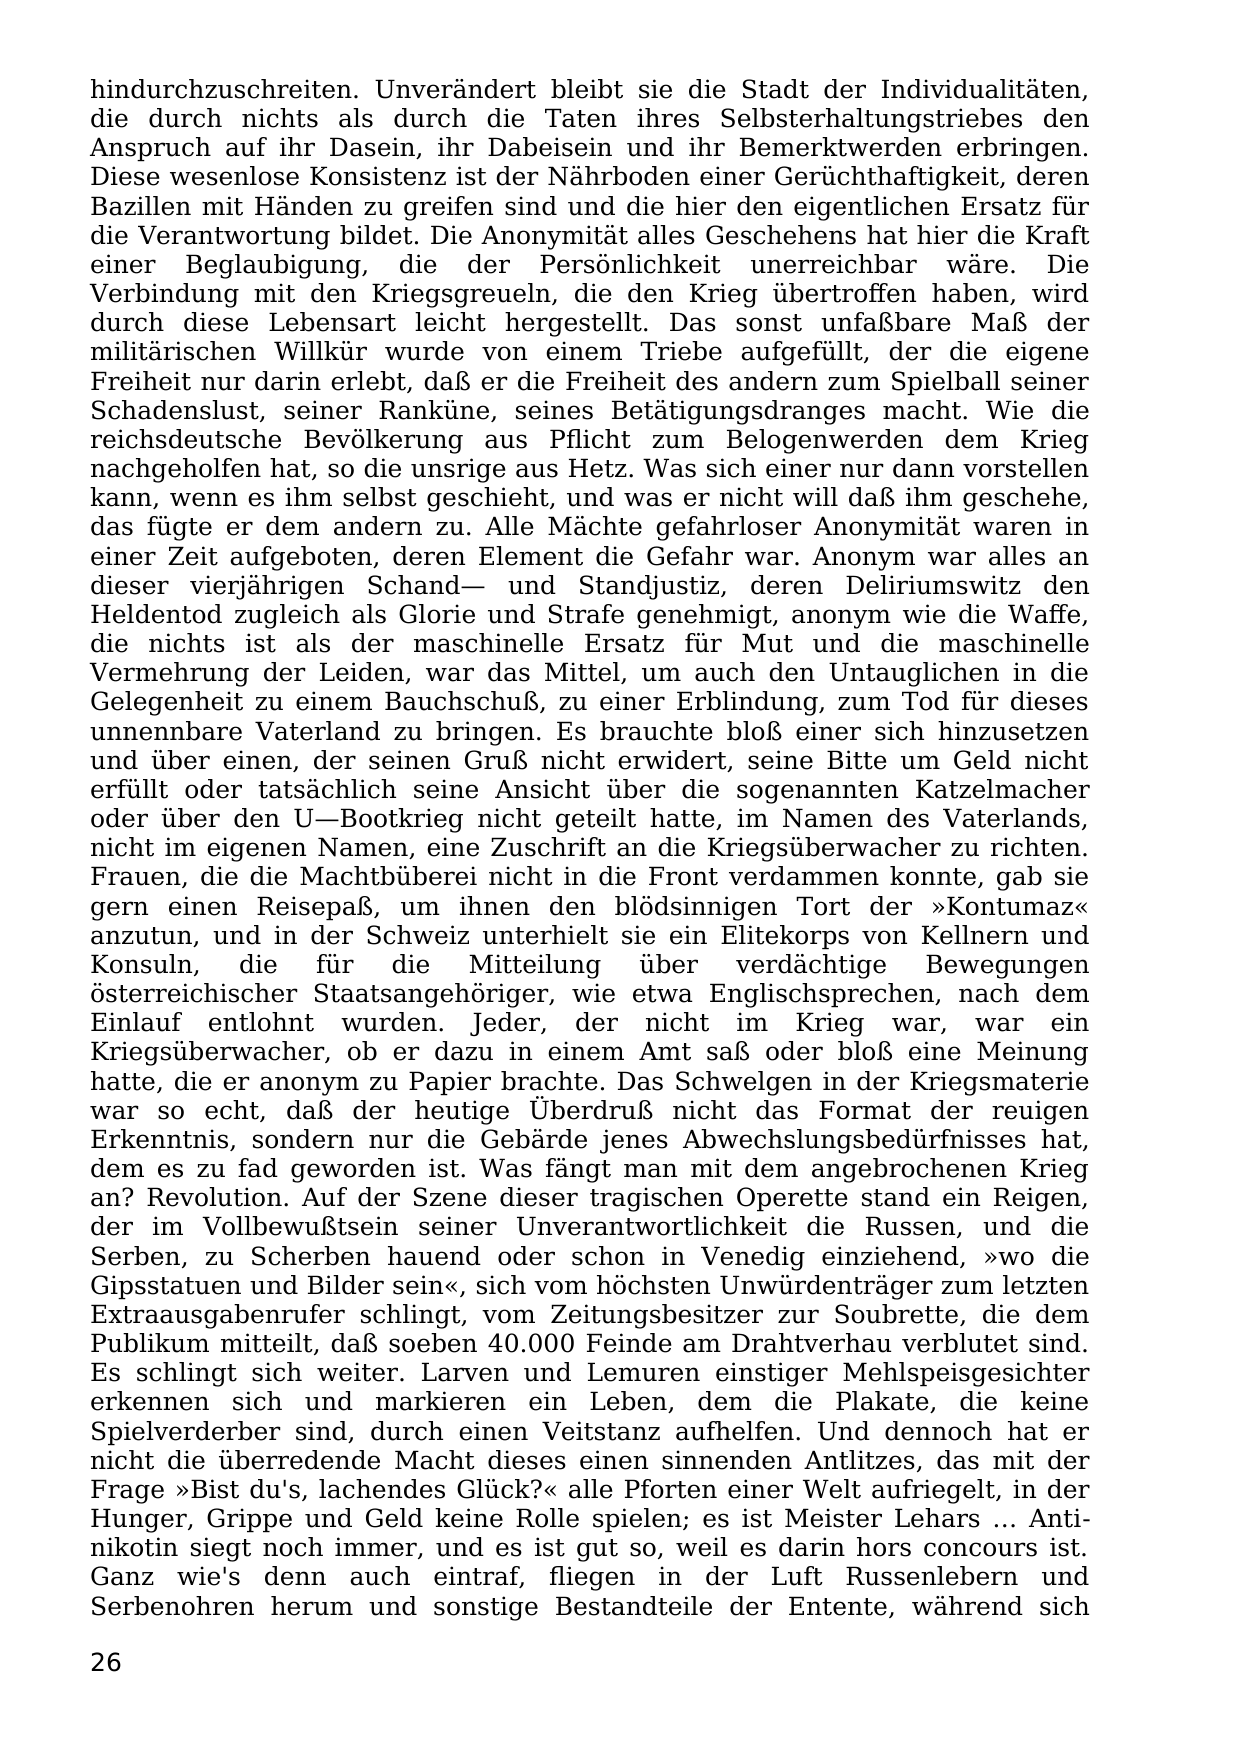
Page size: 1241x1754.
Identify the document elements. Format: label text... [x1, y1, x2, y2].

text hindurchzuschreiten. Unverändert bleibt sie die Stadt der Individualitäten, die durch nichts als durch die Taten ihres Selbsterhaltungstriebes den Anspruch auf ihr Dasein, ihr Dabeisein und ihr Bemerktwerden erbringen. Diese wesenlose Konsistenz ist der Nährboden einer Gerüchthaftigkeit, deren Bazillen mit Händen zu greifen sind und die hier den eigentlichen Ersatz für die Verantwortung bildet. Die Anonymität alles Geschehens hat hier die Kraft einer Beglaubigung, die der Persönlichkeit unerreichbar wäre. Die Verbindung mit den Kriegsgreueln, die den Krieg übertroffen haben, wird durch diese Lebensart leicht hergestellt. Das sonst unfaßbare Maß der militärischen Willkür wurde von einem Triebe aufgefüllt, der die eigene Freiheit nur darin erlebt, daß er die Freiheit des andern zum Spielball seiner Schadenslust, seiner Ranküne, seines Betätigungsdranges macht. Wie die reichsdeutsche Bevölkerung aus Pflicht zum Belogenwerden dem Krieg nachgeholfen hat, so die unsrige aus Hetz. Was sich einer nur dann vorstellen kann, wenn es ihm selbst geschieht, und was er nicht will daß ihm geschehe, das fügte er dem andern zu. Alle Mächte gefahrloser Anonymität waren in einer Zeit aufgeboten, deren Element die Gefahr war. Anonym war alles an dieser vierjährigen Schand— und Standjustiz, deren Deliriumswitz den Heldentod zugleich als Glorie und Strafe genehmigt, anonym wie die Waffe, die nichts ist als der maschinelle Ersatz für Mut und die maschinelle Vermehrung der Leiden, war das Mittel, um auch den Untauglichen in die Gelegenheit zu einem Bauchschuß, zu einer Erblindung, zum Tod für dieses unnennbare Vaterland zu bringen. Es brauchte bloß einer sich hinzusetzen und über einen, der seinen Gruß nicht erwidert, seine Bitte um Geld nicht erfüllt oder tatsächlich seine Ansicht über die sogenannten Katzelmacher oder über den U—Bootkrieg nicht geteilt hatte, im Namen des Vaterlands, nicht im eigenen Namen, eine Zuschrift an die Kriegsüberwacher zu richten. Frauen, die die Machtbüberei nicht in die Front verdammen konnte, gab sie gern einen Reisepaß, um ihnen den blödsinnigen Tort der »Kontumaz« anzutun, und in der Schweiz unterhielt sie ein Elitekorps von Kellnern und Konsuln, die für die Mitteilung über verdächtige Bewegungen österreichischer Staatsangehöriger, wie etwa Englischsprechen, nach dem Einlauf entlohnt wurden. Jeder, der nicht im Krieg war, war ein Kriegsüberwacher, ob er dazu in einem Amt saß oder bloß eine Meinung hatte, die er anonym zu Papier brachte. Das Schwelgen in der Kriegsmaterie war so echt, daß der heutige Überdruß nicht das Format der reuigen Erkenntnis, sondern nur die Gebärde jenes Abwechslungsbedürfnisses hat, dem es zu fad geworden ist. Was fängt man mit dem angebrochenen Krieg an? Revolution. Auf der Szene dieser tragischen Operette stand ein Reigen, der im Vollbewußtsein seiner Unverantwortlichkeit die Russen, und die Serben, zu Scherben hauend oder schon in Venedig einziehend, »wo die Gipsstatuen und Bilder sein«, sich vom höchsten Unwürdenträger zum letzten Extraausgabenrufer schlingt, vom Zeitungsbesitzer zur Soubrette, die dem Publikum mitteilt, daß soeben 40.000 Feinde am Drahtverhau verblutet sind. Es schlingt sich weiter. Larven und Lemuren einstiger Mehlspeisgesichter erkennen sich und markieren ein Leben, dem die Plakate, die keine Spielverderber sind, durch einen Veitstanz aufhelfen. Und dennoch hat er nicht die überredende Macht dieses einen sinnenden Antlitzes, das mit der Frage »Bist du's, lachendes Glück?« alle Pforten einer Welt aufriegelt, in der Hunger, Grippe und Geld keine Rolle spielen; es ist Meister Lehars … Anti­nikotin siegt noch immer, und es ist gut so, weil es darin hors concours ist. Ganz wie's denn auch eintraf, fliegen in der Luft Russenlebern und Serbenohren herum und sonstige Bestandteile der Entente, während sich [90, 75, 1091, 1621]
